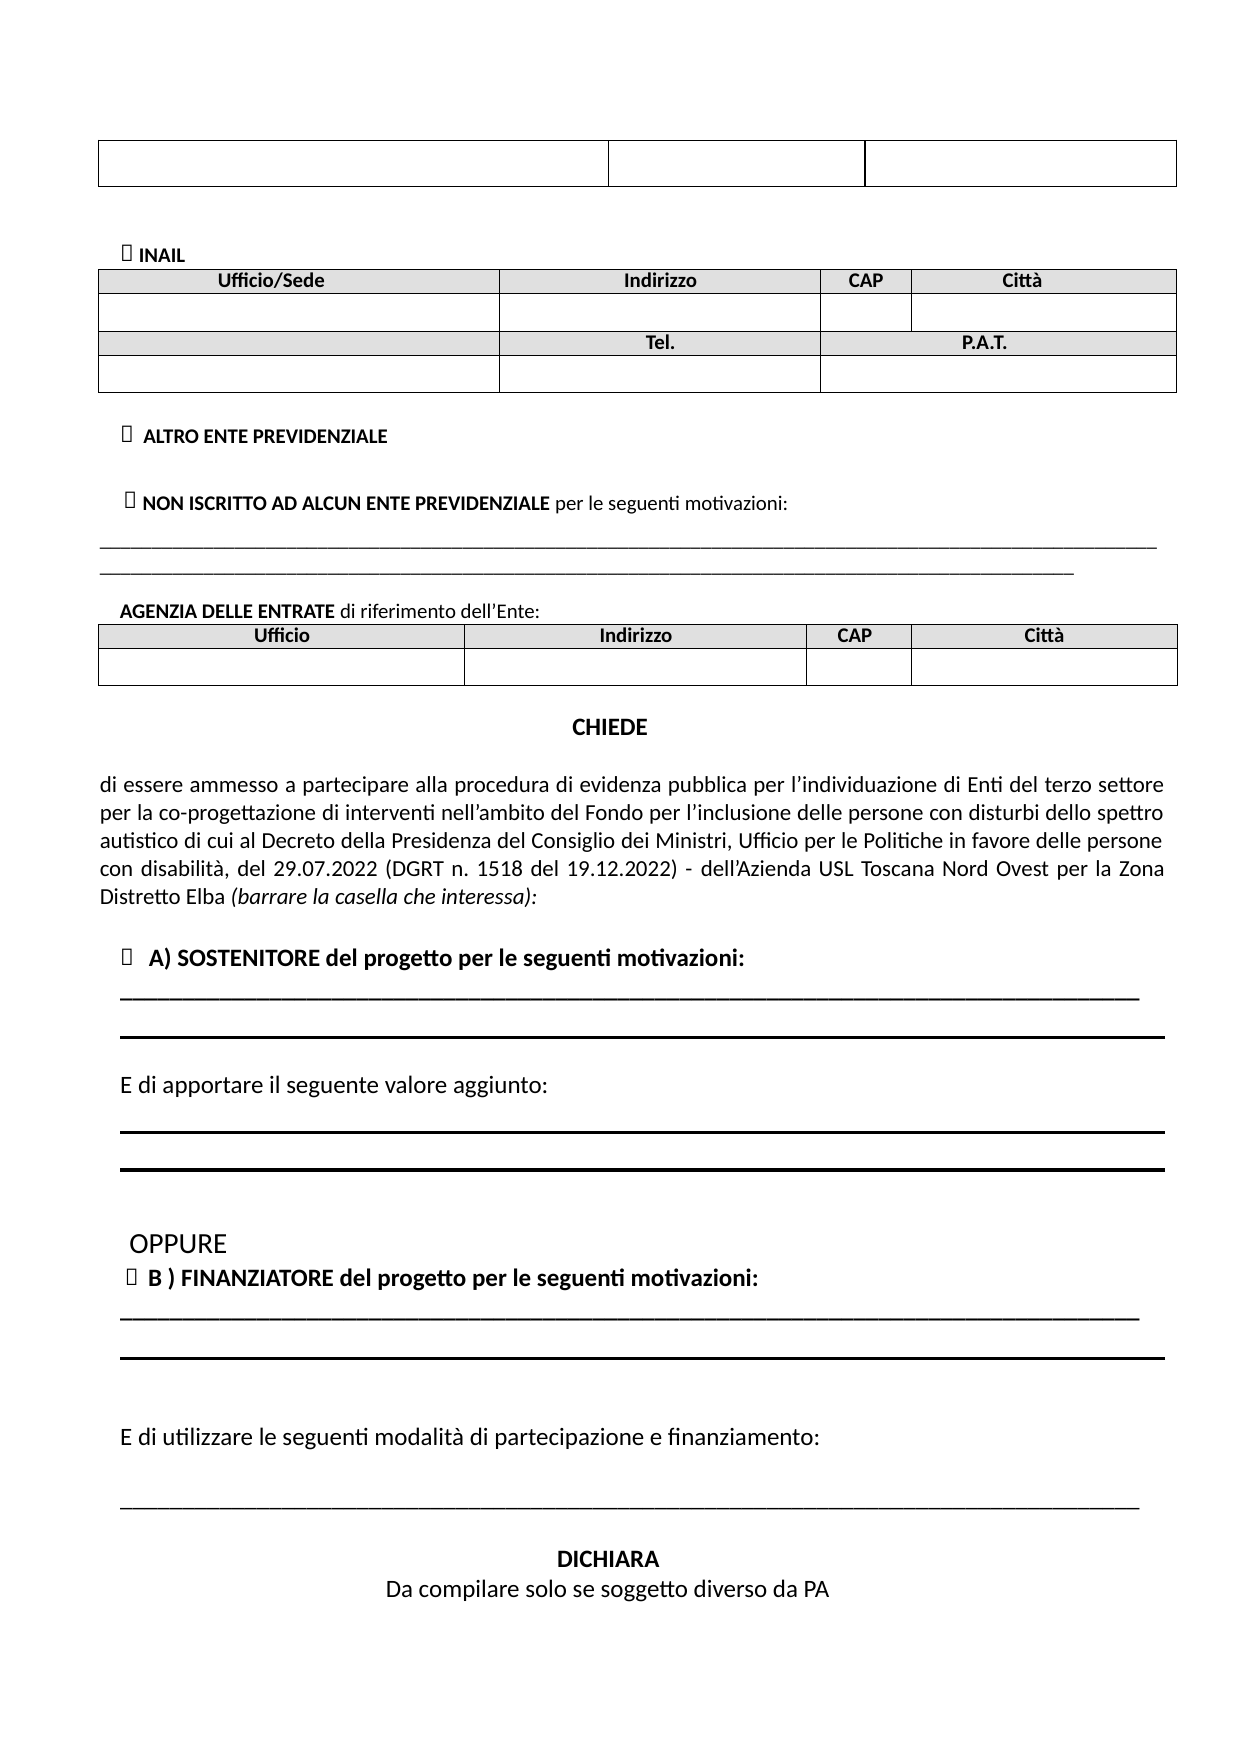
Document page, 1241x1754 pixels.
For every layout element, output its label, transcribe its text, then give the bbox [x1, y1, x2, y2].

table_header CAP [821, 270, 911, 293]
table_cell [465, 649, 806, 685]
text AGENZIA DELLE ENTRATE di riferimento dell’Ente: [119, 599, 1165, 624]
text  A) SOSTENITORE del progetto per le seguenti motivazioni: __________________________________________________________________________________ [120, 940, 1165, 1003]
table_cell [609, 141, 864, 186]
text OPPURE [129, 1225, 1165, 1261]
text  B ) FINANZIATORE del progetto per le seguenti motivazioni: [124, 1261, 1165, 1294]
table_header Indirizzo [465, 625, 806, 648]
table_cell [99, 649, 464, 685]
table_header Indirizzo [500, 270, 820, 293]
table_cell P.A.T. [821, 332, 1176, 355]
table_cell [866, 141, 1176, 186]
table_cell [912, 294, 1176, 331]
text Da compilare solo se soggetto diverso da PA [306, 1574, 1165, 1604]
table_header Ufficio/Sede [99, 270, 499, 293]
table_cell [99, 332, 499, 355]
text  NON ISCRITTO AD ALCUN ENTE PREVIDENZIALE per le seguenti motivazioni: [99, 484, 1165, 517]
text __________________________________________________________________________________ [120, 1294, 1165, 1324]
table_cell Tel. [500, 332, 820, 355]
table_header Città [912, 625, 1177, 648]
table_cell [500, 356, 820, 392]
table_cell [807, 649, 911, 685]
text  ALTRO ENTE PREVIDENZIALE [120, 418, 1165, 450]
text E di apportare il seguente valore aggiunto: [120, 1070, 1165, 1100]
text ____________________________________________________________________________________________________________________________________________________________________________________________________ [99, 526, 1165, 577]
table_cell [821, 356, 1176, 392]
table_cell [99, 356, 499, 392]
text CHIEDE [572, 711, 1165, 742]
table_cell [500, 294, 820, 331]
table_cell [99, 294, 499, 331]
table_header Ufficio [99, 625, 464, 648]
text  INAIL [120, 237, 1165, 269]
text E di utilizzare le seguenti modalità di partecipazione e finanziamento: [120, 1421, 1165, 1452]
text di essere ammesso a partecipare alla procedura di evidenza pubblica per l’individuazione di Enti del terzo settore per la co-progettazione di interventi nell’ambito del Fondo per l’inclusione delle persone con disturbi dello spettro autistico di cui al Decreto della Presidenza del Consiglio dei Ministri, Ufficio per le Politiche in favore delle persone con disabilità, del 29.07.2022 (DGRT n. 1518 del 19.12.2022) - dell’Azienda USL Toscana Nord Ovest per la Zona Distretto Elba (barrare la casella che interessa): [99, 770, 1165, 910]
table_header Città [912, 270, 1176, 293]
text __________________________________________________________________________________ [120, 1482, 1165, 1513]
table_cell [912, 649, 1177, 685]
table_cell [99, 141, 608, 186]
table_header CAP [807, 625, 911, 648]
table_cell [821, 294, 911, 331]
text DICHIARA [557, 1543, 1165, 1574]
